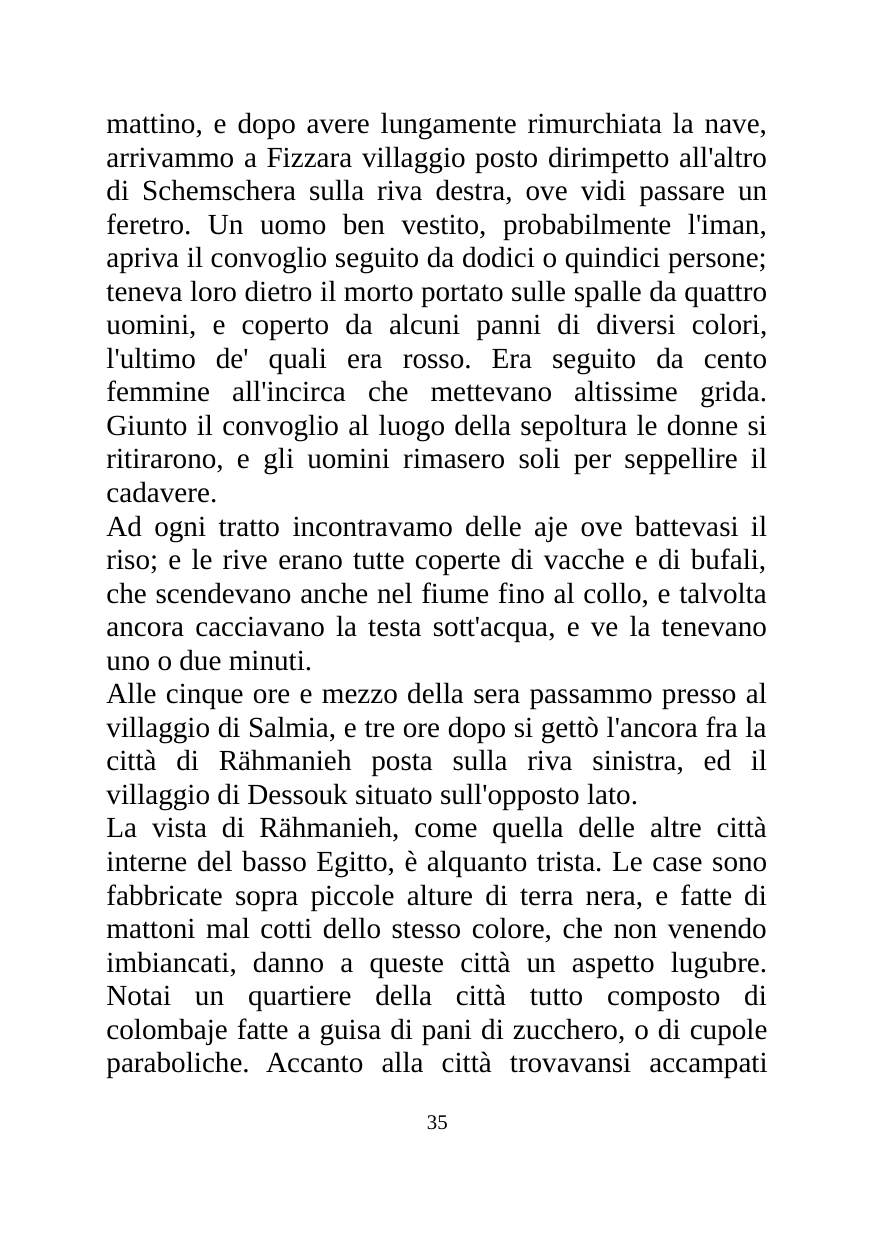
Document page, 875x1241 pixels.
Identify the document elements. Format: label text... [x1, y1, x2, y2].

text mattino, e dopo avere lungamente rimurchiata la nave, arrivammo a Fizzara villaggio posto dirimpetto all'altro di Schemschera sulla riva destra, ove vidi passare un feretro. Un uomo ben vestito, probabilmente l'iman, apriva il convoglio seguito da dodici o quindici persone; teneva loro dietro il morto portato sulle spalle da quattro uomini, e coperto da alcuni panni di diversi colori, l'ultimo de' quali era rosso. Era seguito da cento femmine all'incirca che mettevano altissime grida. Giunto il convoglio al luogo della sepoltura le donne si ritirarono, e gli uomini rimasero soli per seppellire il cadavere. [106, 106, 768, 509]
text Ad ogni tratto incontravamo delle aje ove battevasi il riso; e le rive erano tutte coperte di vacche e di bufali, che scendevano anche nel fiume fino al collo, e talvolta ancora cacciavano la testa sott'acqua, e ve la tenevano uno o due minuti. [106, 509, 768, 676]
text La vista di Rähmanieh, come quella delle altre città interne del basso Egitto, è alquanto trista. Le case sono fabbricate sopra piccole alture di terra nera, e fatte di mattoni mal cotti dello stesso colore, che non venendo imbiancati, danno a queste città un aspetto lugubre. Notai un quartiere della città tutto composto di colombaje fatte a guisa di pani di zucchero, o di cupole paraboliche. Accanto alla città trovavansi accampati [106, 811, 768, 1079]
text Alle cinque ore e mezzo della sera passammo presso al villaggio di Salmia, e tre ore dopo si gettò l'ancora fra la città di Rähmanieh posta sulla riva sinistra, ed il villaggio di Dessouk situato sull'opposto lato. [106, 676, 768, 811]
